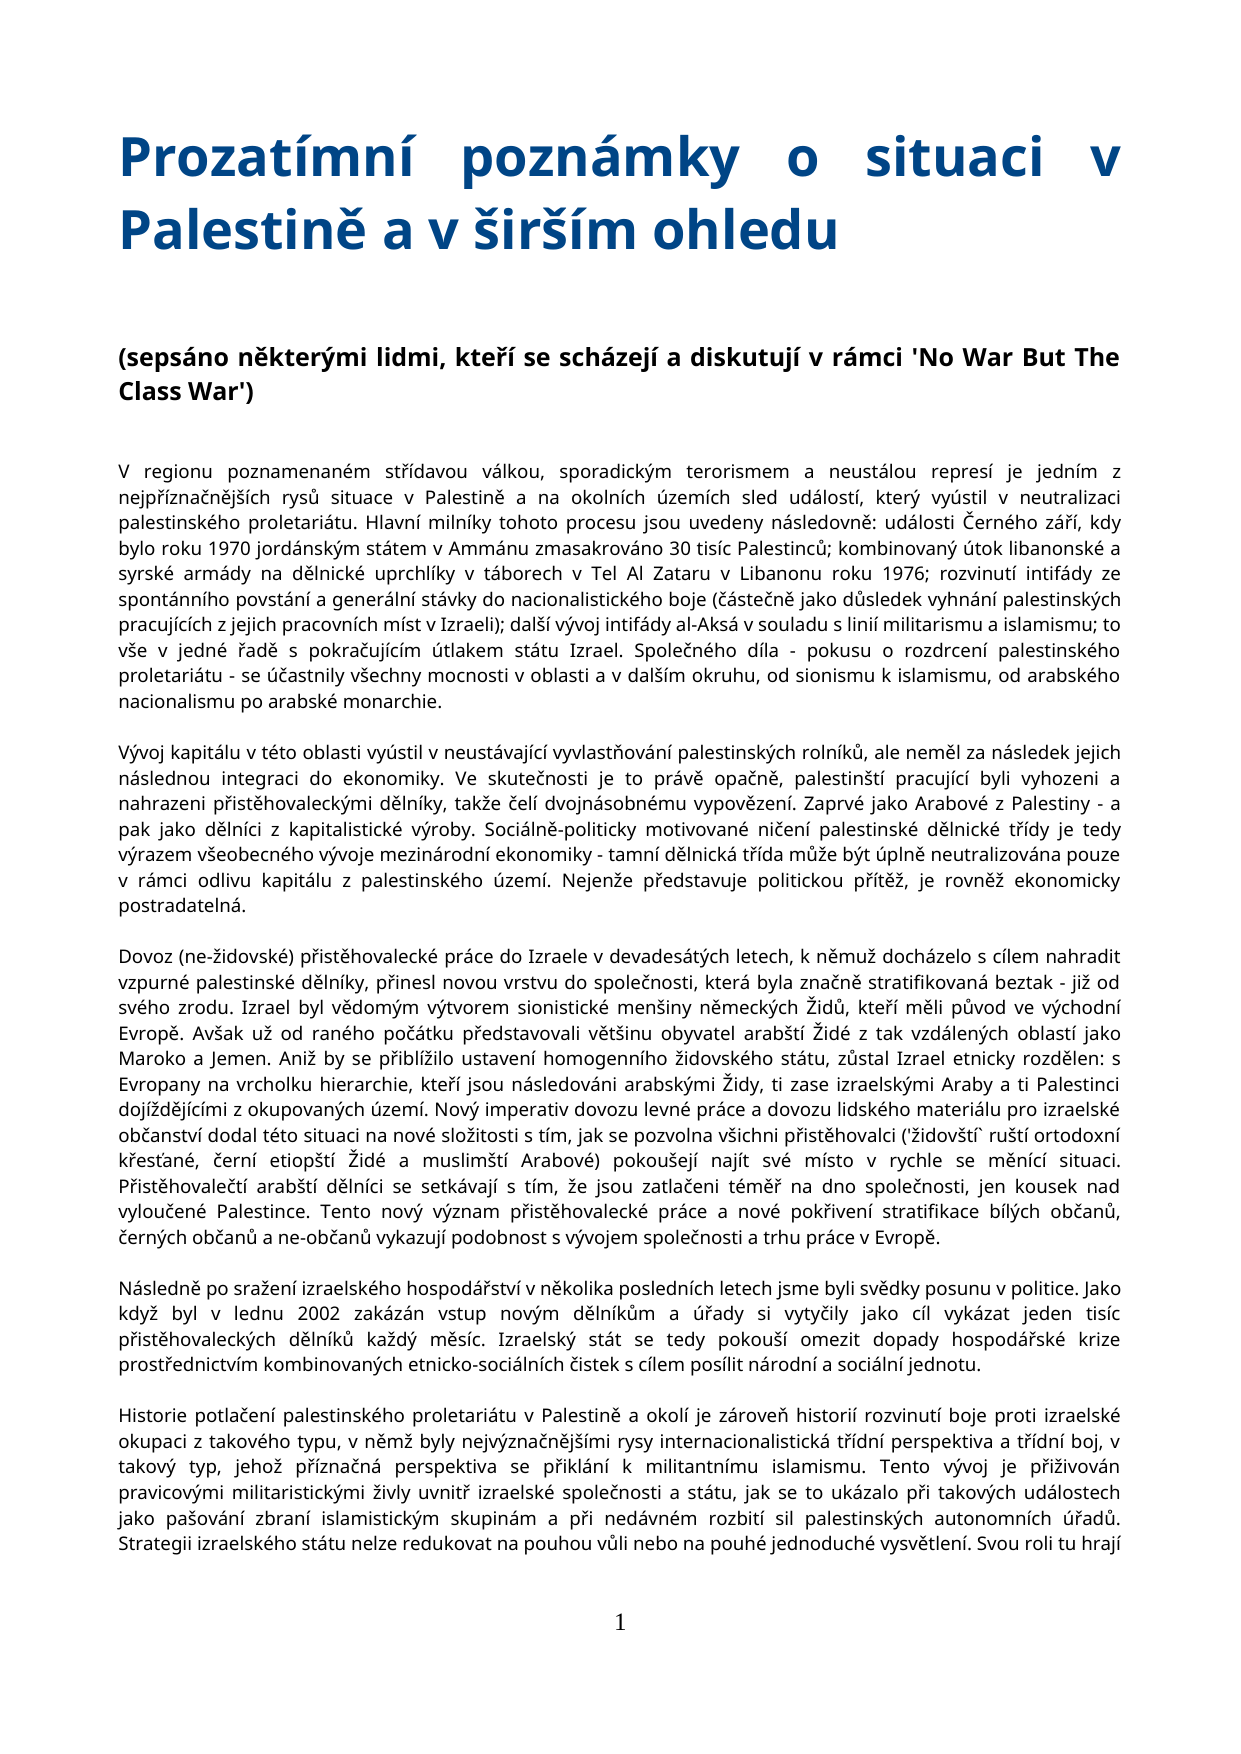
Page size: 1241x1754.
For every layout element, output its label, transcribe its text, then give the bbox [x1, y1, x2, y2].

text Vývoj kapitálu v této oblasti vyústil v neustávající vyvlastňování palestinských rolníků, ale neměl za následek jejich následnou integraci do ekonomiky. Ve skutečnosti je to právě opačně, palestinští pracující byli vyhozeni a nahrazeni přistěhovaleckými dělníky, takže čelí dvojnásobnému vypovězení. Zaprvé jako Arabové z Palestiny - a pak jako dělníci z kapitalistické výroby. Sociálně-politicky motivované ničení palestinské dělnické třídy je tedy výrazem všeobecného vývoje mezinárodní ekonomiky - tamní dělnická třída může být úplně neutralizována pouze v rámci odlivu kapitálu z palestinského území. Nejenže představuje politickou přítěž, je rovněž ekonomicky postradatelná. [118, 714, 1122, 918]
text Dovoz (ne-židovské) přistěhovalecké práce do Izraele v devadesátých letech, k němuž docházelo s cílem nahradit vzpurné palestinské dělníky, přinesl novou vrstvu do společnosti, která byla značně stratifikovaná beztak - již od svého zrodu. Izrael byl vědomým výtvorem sionistické menšiny německých Židů, kteří měli původ ve východní Evropě. Avšak už od raného počátku představovali většinu obyvatel arabští Židé z tak vzdálených oblastí jako Maroko a Jemen. Aniž by se přiblížilo ustavení homogenního židovského státu, zůstal Izrael etnicky rozdělen: s Evropany na vrcholku hierarchie, kteří jsou následováni arabskými Židy, ti zase izraelskými Araby a ti Palestinci dojíždějícími z okupovaných území. Nový imperativ dovozu levné práce a dovozu lidského materiálu pro izraelské občanství dodal této situaci na nové složitosti s tím, jak se pozvolna všichni přistěhovalci ('židovští` ruští ortodoxní křesťané, černí etiopští Židé a muslimští Arabové) pokoušejí najít své místo v rychle se měnící situaci. Přistěhovalečtí arabští dělníci se setkávají s tím, že jsou zatlačeni téměř na dno společnosti, jen kousek nad vyloučené Palestince. Tento nový význam přistěhovalecké práce a nové pokřivení stratifikace bílých občanů, černých občanů a ne-občanů vykazují podobnost s vývojem společnosti a trhu práce v Evropě. [118, 918, 1122, 1250]
text Historie potlačení palestinského proletariátu v Palestině a okolí je zároveň historií rozvinutí boje proti izraelské okupaci z takového typu, v němž byly nejvýznačnějšími rysy internacionalistická třídní perspektiva a třídní boj, v takový typ, jehož příznačná perspektiva se přiklání k militantnímu islamismu. Tento vývoj je přiživován pravicovými militaristickými živly uvnitř izraelské společnosti a státu, jak se to ukázalo při takových událostech jako pašování zbraní islamistickým skupinám a při nedávném rozbití sil palestinských autonomních úřadů. Strategii izraelského státu nelze redukovat na pouhou vůli nebo na pouhé jednoduché vysvětlení. Svou roli tu hrají [118, 1403, 1122, 1556]
text (sepsáno některými lidmi, kteří se scházejí a diskutují v rámci 'No War But The Class War') [118, 339, 1122, 407]
text Následně po sražení izraelského hospodářství v několika posledních letech jsme byli svědky posunu v politice. Jako když byl v lednu 2002 zakázán vstup novým dělníkům a úřady si vytyčily jako cíl vykázat jeden tisíc přistěhovaleckých dělníků každý měsíc. Izraelský stát se tedy pokouší omezit dopady hospodářské krize prostřednictvím kombinovaných etnicko-sociálních čistek s cílem posílit národní a sociální jednotu. [118, 1250, 1122, 1377]
text Prozatímní poznámky o situaci v Palestině a v širším ohledu [118, 118, 1122, 266]
text V regionu poznamenaném střídavou válkou, sporadickým terorismem a neustálou represí je jedním z nejpříznačnějších rysů situace v Palestině a na okolních územích sled událostí, který vyústil v neutralizaci palestinského proletariátu. Hlavní milníky tohoto procesu jsou uvedeny následovně: události Černého září, kdy bylo roku 1970 jordánským státem v Ammánu zmasakrováno 30 tisíc Palestinců; kombinovaný útok libanonské a syrské armády na dělnické uprchlíky v táborech v Tel Al Zataru v Libanonu roku 1976; rozvinutí intifády ze spontánního povstání a generální stávky do nacionalistického boje (částečně jako důsledek vyhnání palestinských pracujících z jejich pracovních míst v Izraeli); další vývoj intifády al-Aksá v souladu s linií militarismu a islamismu; to vše v jedné řadě s pokračujícím útlakem státu Izrael. Společného díla - pokusu o rozdrcení palestinského proletariátu - se účastnily všechny mocnosti v oblasti a v dalším okruhu, od sionismu k islamismu, od arabského nacionalismu po arabské monarchie. [118, 407, 1122, 714]
